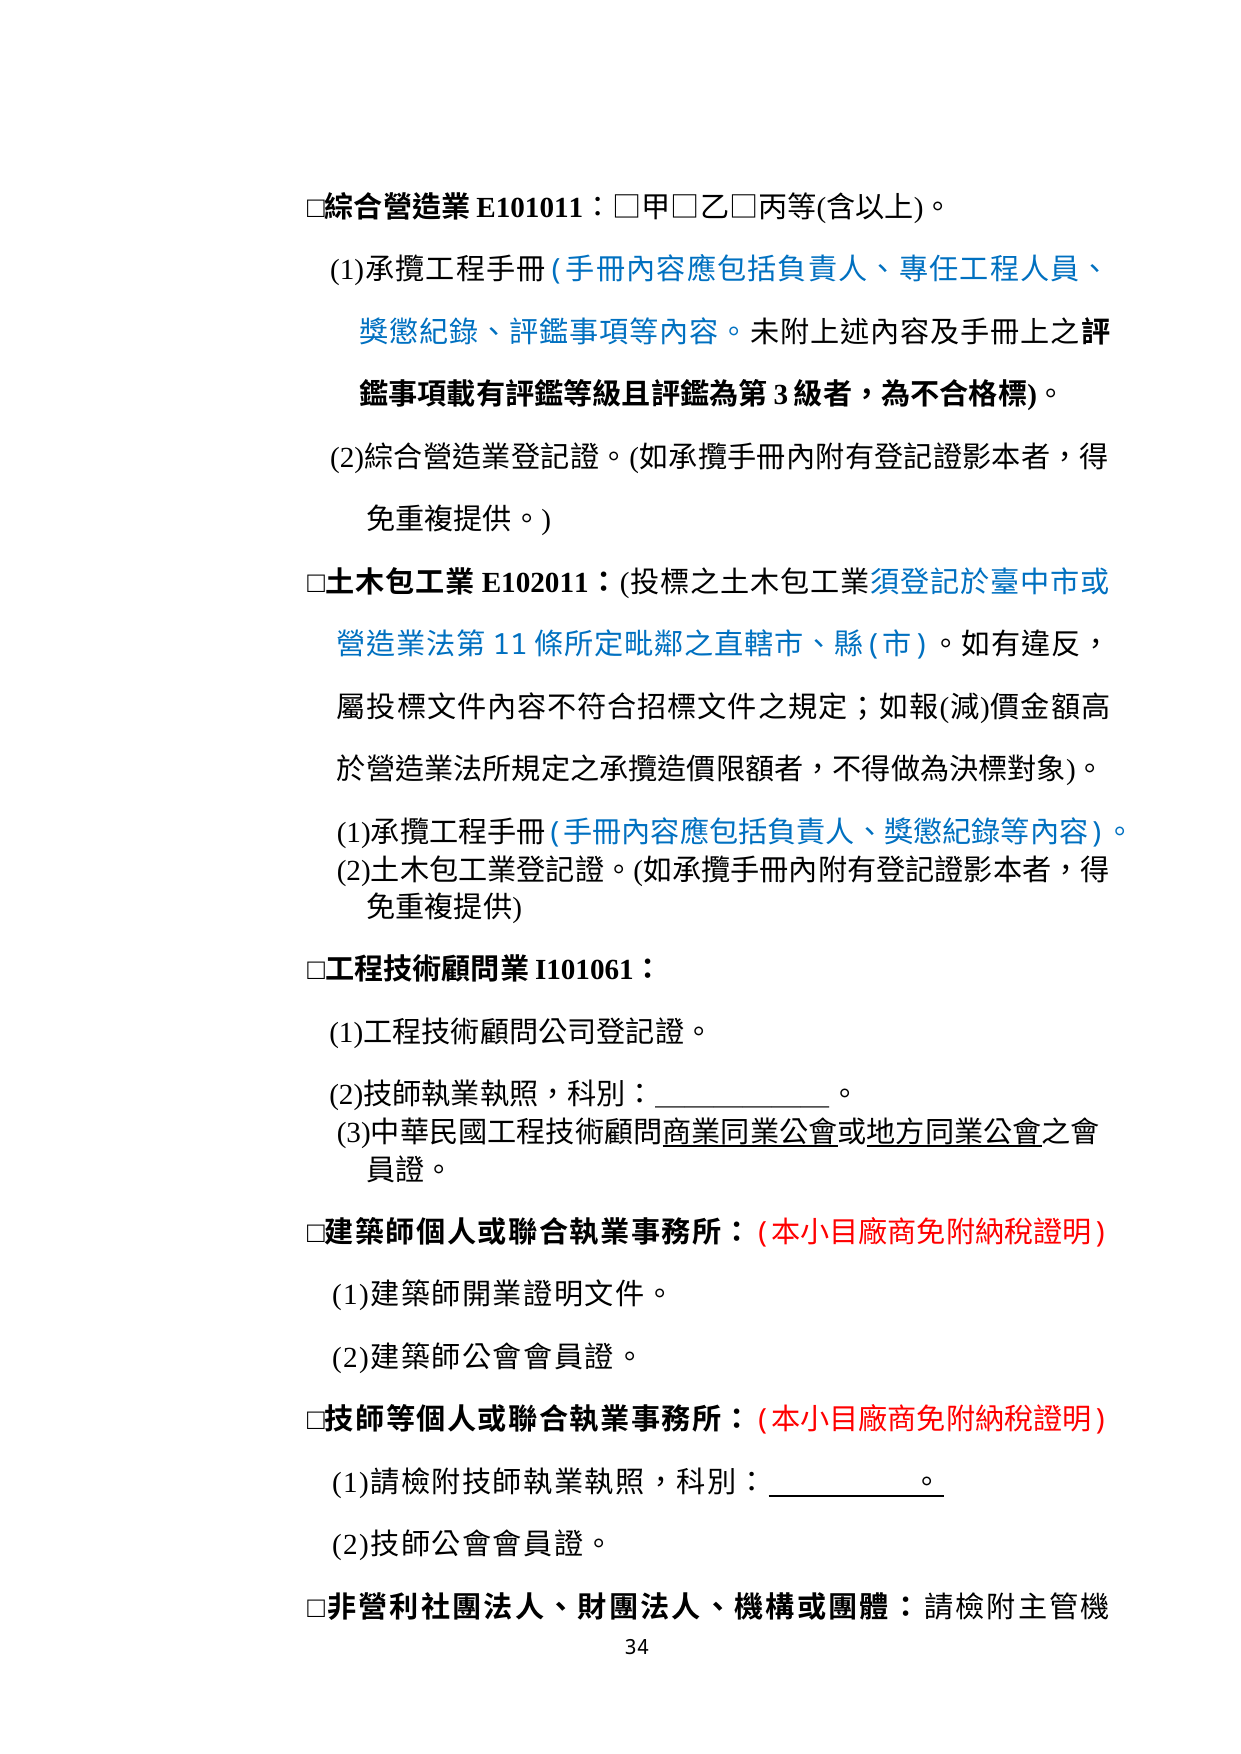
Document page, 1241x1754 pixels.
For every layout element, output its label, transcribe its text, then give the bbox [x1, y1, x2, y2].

text □建築師個人或聯合執業事務所：(本小目廠商免附納稅證明) [307, 1188, 1110, 1250]
text (2)技師執業執照，科別：＿＿＿＿＿＿。 [292, 1050, 1110, 1113]
text (3)中華民國工程技術顧問商業同業公會或地方同業公會之會員證。 [337, 1113, 1110, 1188]
text □非營利社團法人、財團法人、機構或團體：請檢附主管機 [307, 1563, 1110, 1625]
text (2)建築師公會會員證。 [332, 1313, 1110, 1375]
text (2)土木包工業登記證。(如承攬手冊內附有登記證影本者，得免重複提供) [337, 850, 1110, 925]
text □技師等個人或聯合執業事務所：(本小目廠商免附納稅證明) [307, 1375, 1110, 1438]
text □綜合營造業E101011：□甲□乙□丙等(含以上)。 [155, 163, 1110, 225]
text (2)綜合營造業登記證。(如承攬手冊內附有登記證影本者，得免重複提供。) [330, 413, 1110, 538]
text (1)承攬工程手冊(手冊內容應包括負責人、獎懲紀錄等內容)。 [337, 788, 1110, 850]
text (1)請檢附技師執業執照，科別： 。 [332, 1438, 1110, 1500]
text □工程技術顧問業I101061： [292, 925, 1110, 988]
text □土木包工業E102011：(投標之土木包工業須登記於臺中市或營造業法第11條所定毗鄰之直轄市、縣(市)。如有違反，屬投標文件內容不符合招標文件之規定；如報(減)價金額高於營造業法所規定之承攬造價限額者，不得做為決標對象)。 [307, 538, 1110, 788]
text (1)承攬工程手冊(手冊內容應包括負責人、專任工程人員、獎懲紀錄、評鑑事項等內容。未附上述內容及手冊上之評鑑事項載有評鑑等級且評鑑為第3級者，為不合格標)。 [330, 225, 1110, 413]
text (1)建築師開業證明文件。 [332, 1250, 1110, 1313]
text (2)技師公會會員證。 [332, 1500, 1110, 1563]
text (1)工程技術顧問公司登記證。 [292, 988, 1110, 1050]
